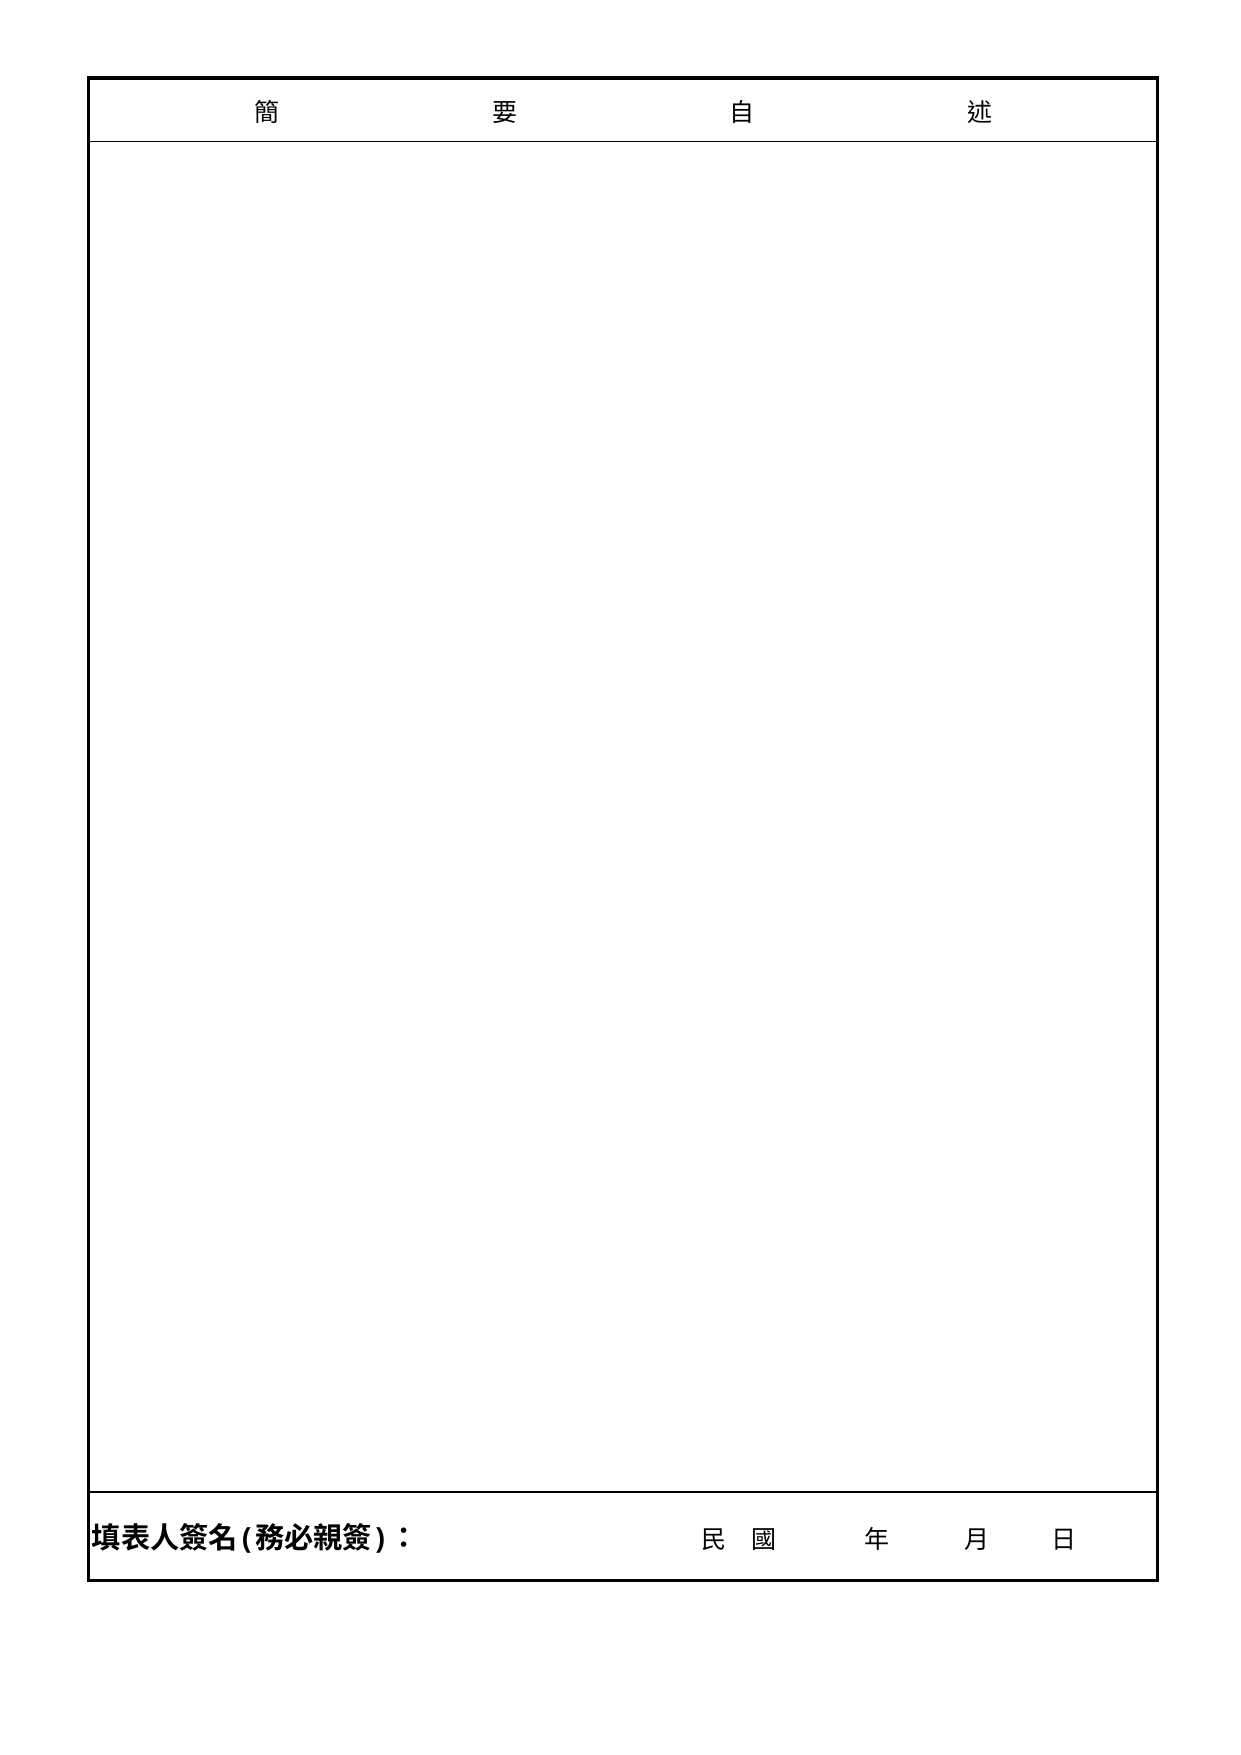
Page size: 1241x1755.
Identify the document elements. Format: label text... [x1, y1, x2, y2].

table_cell [90, 142, 1156, 1491]
table_header 簡 要 自 述 [90, 80, 1156, 141]
table_cell 填表人簽名(務必親簽)： 民 國 年 月 日 [90, 1493, 1156, 1579]
